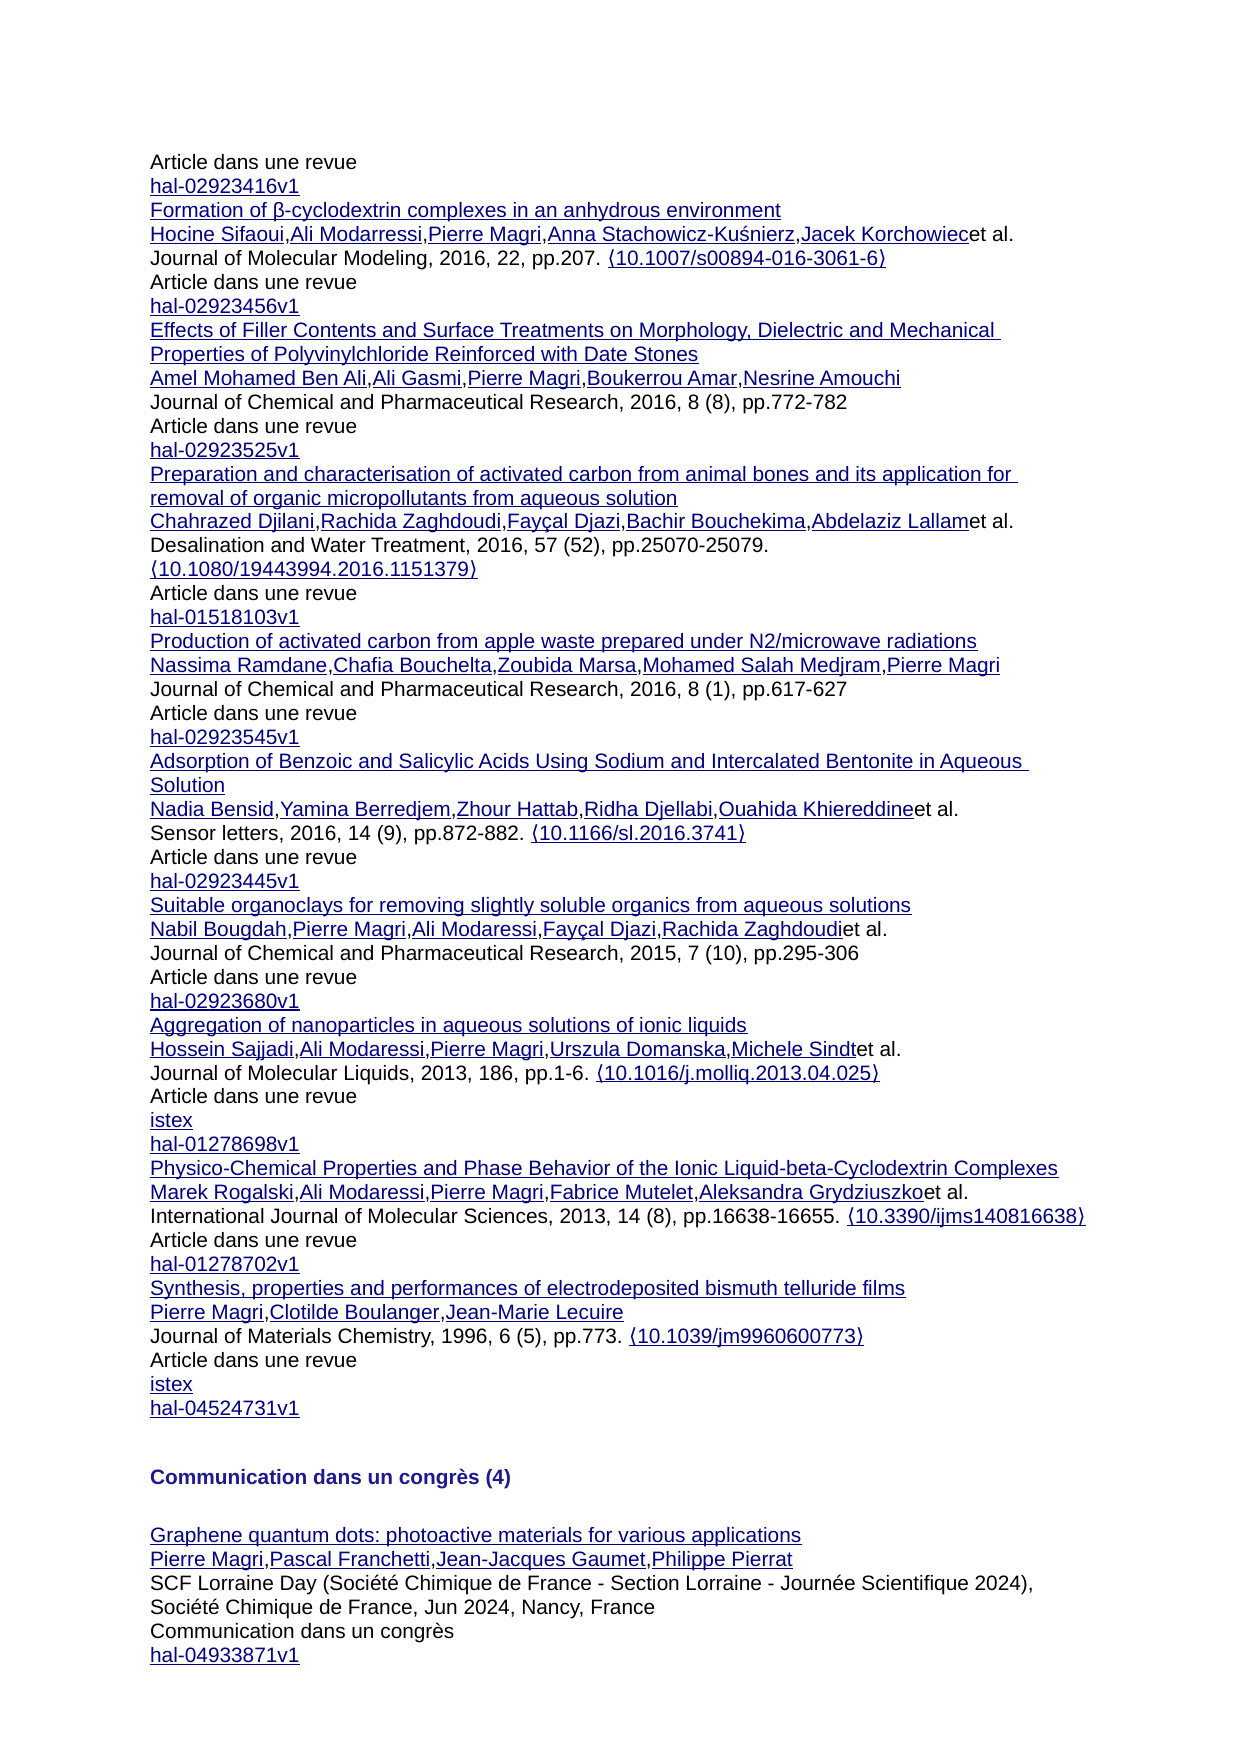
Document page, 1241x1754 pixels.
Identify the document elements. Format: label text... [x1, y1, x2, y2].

table_cell Aggregation of nanoparticles in aqueous solutions of ionic liquids Hossein Sajjadi,Ali Modaressi,Pierre Magri,Urszula Domanska,Michele Sindtet al. Journal of Molecular Liquids, 2013, 186, pp.1-6. ⟨10.1016/j.molliq.2013.04.025⟩ Article dans une revue istex hal-01278698v1 [150, 1013, 1090, 1156]
table_cell Suitable organoclays for removing slightly soluble organics from aqueous solutions Nabil Bougdah,Pierre Magri,Ali Modaressi,Fayçal Djazi,Rachida Zaghdoudiet al. Journal of Chemical and Pharmaceutical Research, 2015, 7 (10), pp.295-306 Article dans une revue hal-02923680v1 [150, 893, 1090, 1012]
table_header Graphene quantum dots: photoactive materials for various applications Pierre Magri,Pascal Franchetti,Jean-Jacques Gaumet,Philippe Pierrat SCF Lorraine Day (Société Chimique de France - Section Lorraine - Journée Scientifique 2024), Société Chimique de France, Jun 2024, Nancy, France Communication dans un congrès hal-04933871v1 [150, 1523, 1090, 1667]
subtitle Communication dans un congrès (4) [150, 1464, 1090, 1488]
table_cell Adsorption of Benzoic and Salicylic Acids Using Sodium and Intercalated Bentonite in Aqueous Solution Nadia Bensid,Yamina Berredjem,Zhour Hattab,Ridha Djellabi,Ouahida Khiereddineet al. Sensor letters, 2016, 14 (9), pp.872-882. ⟨10.1166/sl.2016.3741⟩ Article dans une revue hal-02923445v1 [150, 749, 1090, 893]
table_cell Synthesis, properties and performances of electrodeposited bismuth telluride films Pierre Magri,Clotilde Boulanger,Jean-Marie Lecuire Journal of Materials Chemistry, 1996, 6 (5), pp.773. ⟨10.1039/jm9960600773⟩ Article dans une revue istex hal-04524731v1 [150, 1276, 1090, 1420]
table_cell Preparation and characterisation of activated carbon from animal bones and its application for removal of organic micropollutants from aqueous solution Chahrazed Djilani,Rachida Zaghdoudi,Fayçal Djazi,Bachir Bouchekima,Abdelaziz Lallamet al. Desalination and Water Treatment, 2016, 57 (52), pp.25070-25079. ⟨10.1080/19443994.2016.1151379⟩ Article dans une revue hal-01518103v1 [150, 461, 1090, 629]
table_cell Formation of β-cyclodextrin complexes in an anhydrous environment Hocine Sifaoui,Ali Modarressi,Pierre Magri,Anna Stachowicz-Kuśnierz,Jacek Korchowiecet al. Journal of Molecular Modeling, 2016, 22, pp.207. ⟨10.1007/s00894-016-3061-6⟩ Article dans une revue hal-02923456v1 [150, 198, 1090, 318]
table_cell Article dans une revue hal-02923416v1 [150, 150, 1090, 198]
table_cell Effects of Filler Contents and Surface Treatments on Morphology, Dielectric and Mechanical Properties of Polyvinylchloride Reinforced with Date Stones Amel Mohamed Ben Ali,Ali Gasmi,Pierre Magri,Boukerrou Amar,Nesrine Amouchi Journal of Chemical and Pharmaceutical Research, 2016, 8 (8), pp.772-782 Article dans une revue hal-02923525v1 [150, 318, 1090, 461]
table_cell Production of activated carbon from apple waste prepared under N2/microwave radiations Nassima Ramdane,Chafia Bouchelta,Zoubida Marsa,Mohamed Salah Medjram,Pierre Magri Journal of Chemical and Pharmaceutical Research, 2016, 8 (1), pp.617-627 Article dans une revue hal-02923545v1 [150, 629, 1090, 749]
table_cell Physico-Chemical Properties and Phase Behavior of the Ionic Liquid-beta-Cyclodextrin Complexes Marek Rogalski,Ali Modaressi,Pierre Magri,Fabrice Mutelet,Aleksandra Grydziuszkoet al. International Journal of Molecular Sciences, 2013, 14 (8), pp.16638-16655. ⟨10.3390/ijms140816638⟩ Article dans une revue hal-01278702v1 [150, 1156, 1090, 1276]
